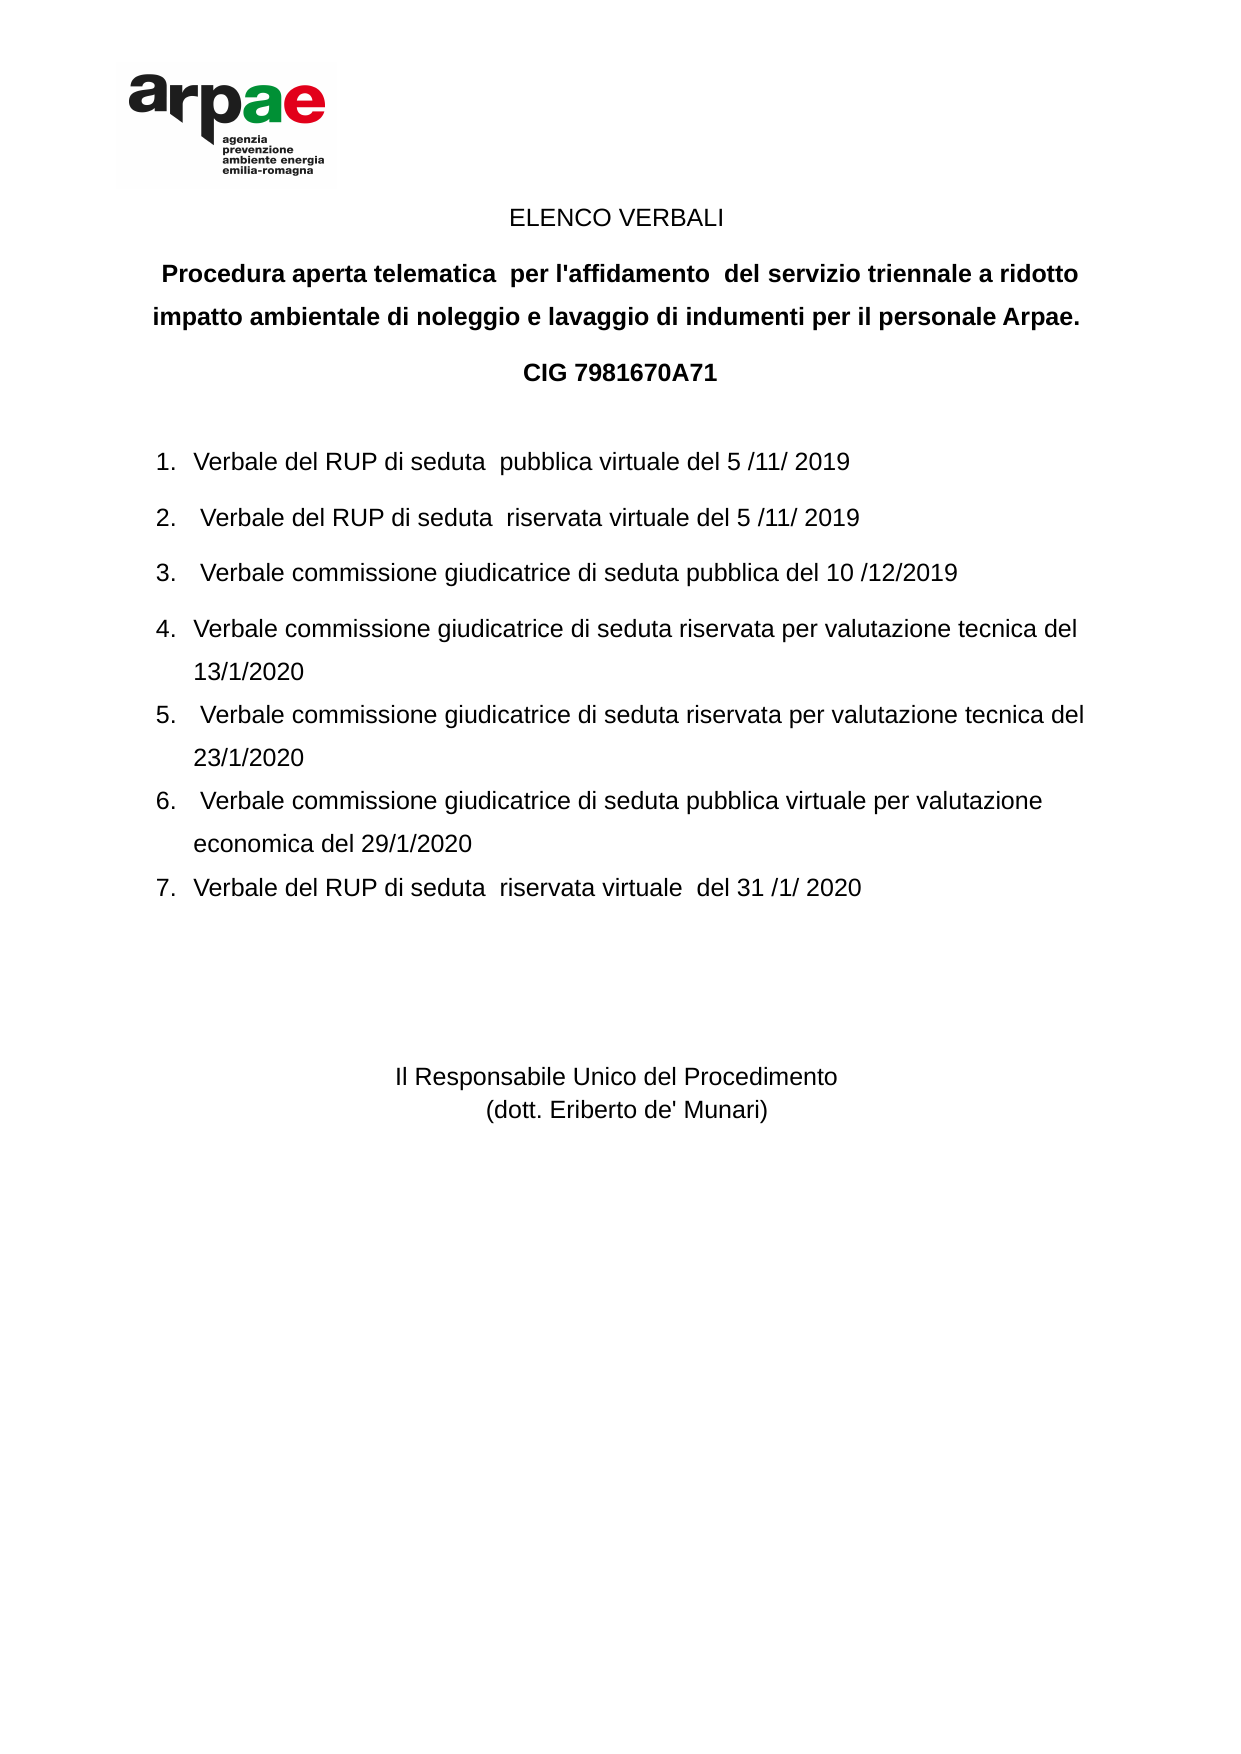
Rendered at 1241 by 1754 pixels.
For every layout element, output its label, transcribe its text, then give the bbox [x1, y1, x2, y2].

text Il Responsabile Unico del Procedimento (dott. Eriberto de' Munari) [118, 1062, 1122, 1157]
list Verbale commissione giudicatrice di seduta riservata per valutazione tecnica del 13/1/2020 [156, 614, 1122, 686]
text ELENCO VERBALI [118, 118, 1122, 232]
list Verbale del RUP di seduta riservata virtuale del 31 /1/ 2020 [156, 872, 1122, 901]
list Verbale del RUP di seduta pubblica virtuale del 5 /11/ 2019 [156, 447, 1122, 476]
picture [116, 62, 338, 189]
list Verbale commissione giudicatrice di seduta pubblica del 10 /12/2019 [156, 558, 1122, 587]
list Verbale del RUP di seduta riservata virtuale del 5 /11/ 2019 [156, 502, 1122, 531]
list Verbale commissione giudicatrice di seduta pubblica virtuale per valutazione economica del 29/1/2020 [156, 786, 1122, 858]
text CIG 7981670A71 [118, 358, 1122, 422]
list Verbale commissione giudicatrice di seduta riservata per valutazione tecnica del 23/1/2020 [156, 700, 1122, 772]
text Procedura aperta telematica per l'affidamento del servizio triennale a ridotto impatto ambientale di noleggio e lavaggio di indumenti per il personale Arpae. [118, 259, 1122, 331]
